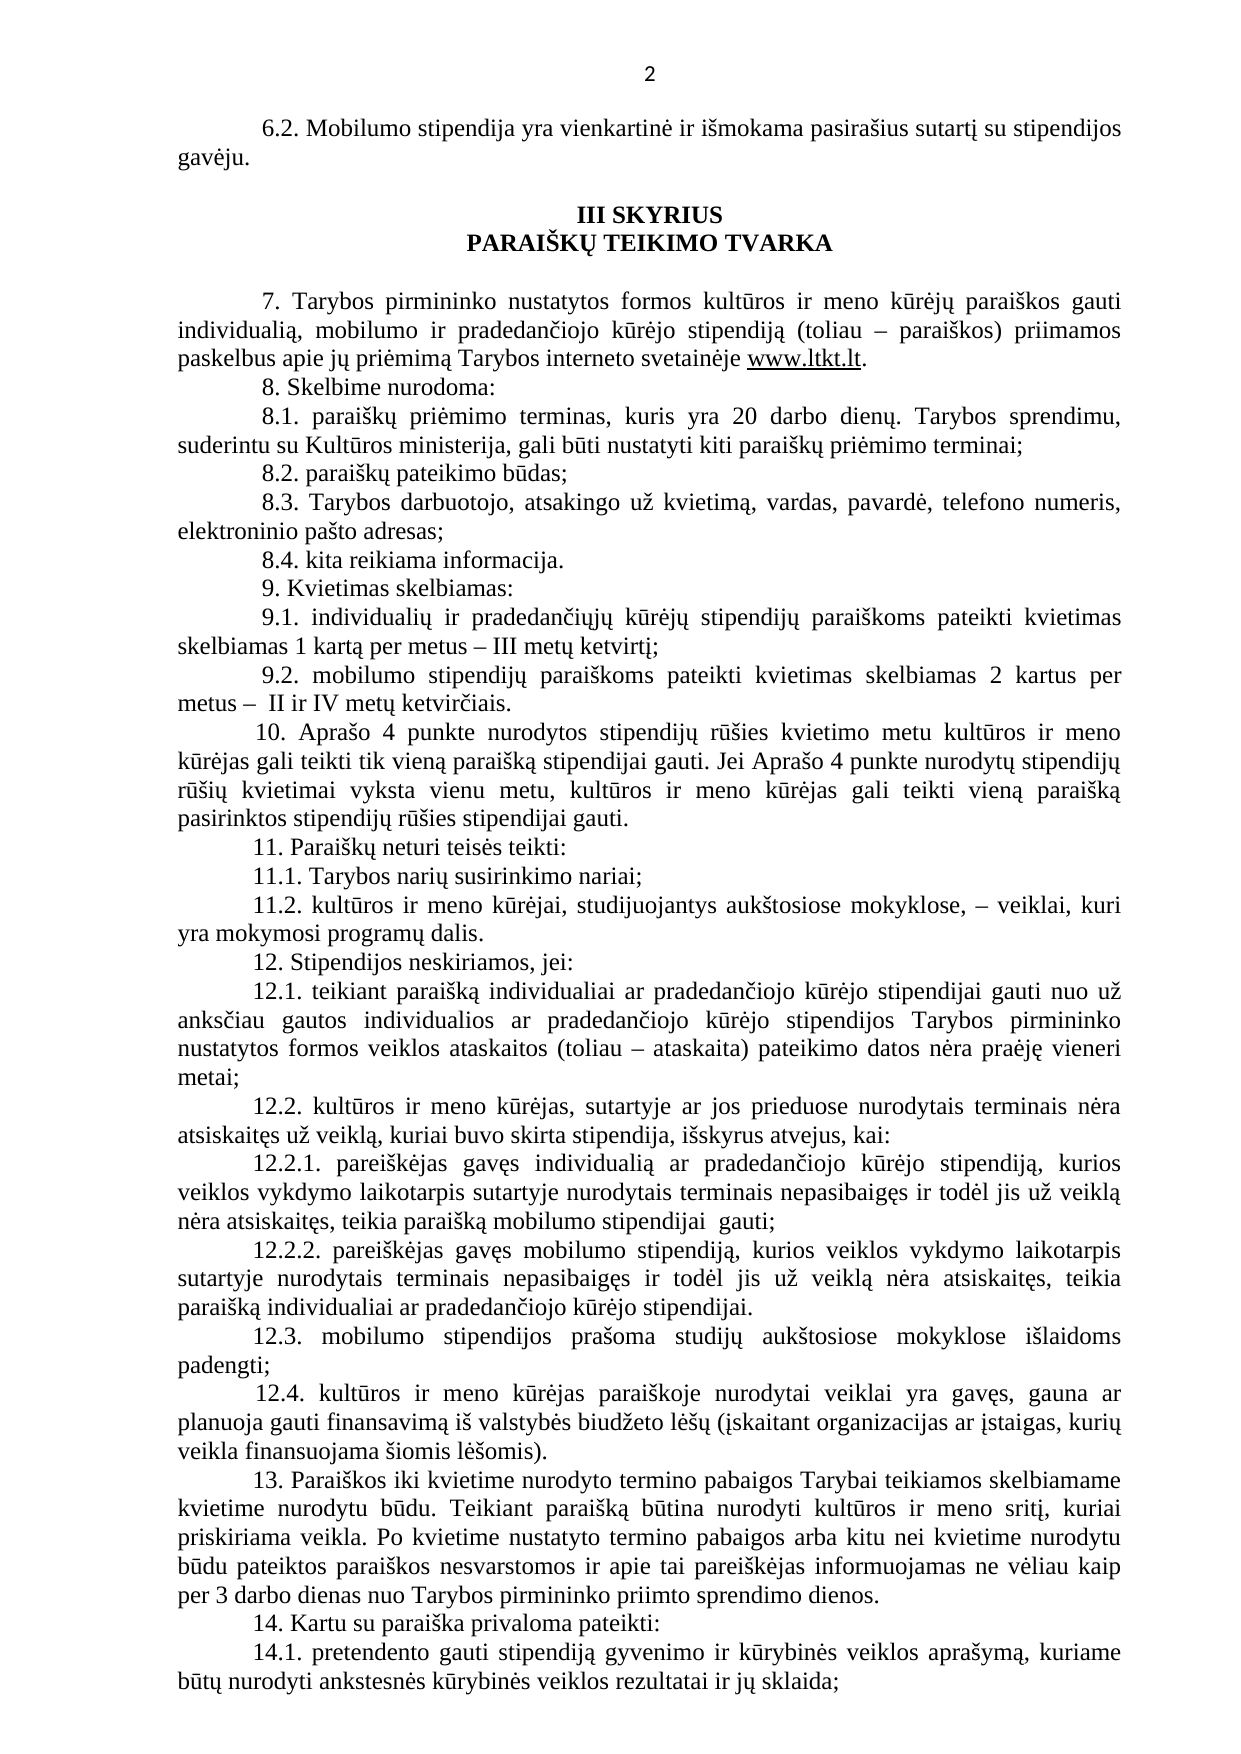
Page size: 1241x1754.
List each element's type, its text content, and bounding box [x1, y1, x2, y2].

text 11. Paraiškų neturi teisės teikti: [177, 832, 1122, 861]
text 11.2. kultūros ir meno kūrėjai, studijuojantys aukštosiose mokyklose, – veiklai, kuri yra mokymosi programų dalis. [177, 890, 1122, 947]
text 14.1. pretendento gauti stipendiją gyvenimo ir kūrybinės veiklos aprašymą, kuriame būtų nurodyti ankstesnės kūrybinės veiklos rezultatai ir jų sklaida; [177, 1637, 1122, 1695]
text 13. Paraiškos iki kvietime nurodyto termino pabaigos Tarybai teikiamos skelbiamame kvietime nurodytu būdu. Teikiant paraišką būtina nurodyti kultūros ir meno sritį, kuriai priskiriama veikla. Po kvietime nustatyto termino pabaigos arba kitu nei kvietime nurodytu būdu pateiktos paraiškos nesvarstomos ir apie tai pareiškėjas informuojamas ne vėliau kaip per 3 darbo dienas nuo Tarybos pirmininko priimto sprendimo dienos. [177, 1465, 1122, 1608]
text 12.2.2. pareiškėjas gavęs mobilumo stipendiją, kurios veiklos vykdymo laikotarpis sutartyje nurodytais terminais nepasibaigęs ir todėl jis už veiklą nėra atsiskaitęs, teikia paraišką individualiai ar pradedančiojo kūrėjo stipendijai. [177, 1235, 1122, 1321]
text 12.1. teikiant paraišką individualiai ar pradedančiojo kūrėjo stipendijai gauti nuo už anksčiau gautos individualios ar pradedančiojo kūrėjo stipendijos Tarybos pirmininko nustatytos formos veiklos ataskaitos (toliau – ataskaita) pateikimo datos nėra praėję vieneri metai; [177, 976, 1122, 1091]
text 12.2. kultūros ir meno kūrėjas, sutartyje ar jos prieduose nurodytais terminais nėra atsiskaitęs už veiklą, kuriai buvo skirta stipendija, išskyrus atvejus, kai: [177, 1091, 1122, 1148]
text 8. Skelbime nurodoma: [177, 372, 1122, 401]
text 10. Aprašo 4 punkte nurodytos stipendijų rūšies kvietimo metu kultūros ir meno kūrėjas gali teikti tik vieną paraišką stipendijai gauti. Jei Aprašo 4 punkte nurodytų stipendijų rūšių kvietimai vyksta vienu metu, kultūros ir meno kūrėjas gali teikti vieną paraišką pasirinktos stipendijų rūšies stipendijai gauti. [177, 717, 1122, 832]
text 7. Tarybos pirmininko nustatytos formos kultūros ir meno kūrėjų paraiškos gauti individualią, mobilumo ir pradedančiojo kūrėjo stipendiją (toliau – paraiškos) priimamos paskelbus apie jų priėmimą Tarybos interneto svetainėje www.ltkt.lt. [177, 286, 1122, 372]
text 8.3. Tarybos darbuotojo, atsakingo už kvietimą, vardas, pavardė, telefono numeris, elektroninio pašto adresas; [177, 487, 1122, 545]
text PARAIŠKŲ TEIKIMO TVARKA [177, 228, 1122, 257]
text 6.2. Mobilumo stipendija yra vienkartinė ir išmokama pasirašius sutartį su stipendijos gavėju. [177, 113, 1122, 171]
text III SKYRIUS [177, 200, 1122, 228]
text 11.1. Tarybos narių susirinkimo nariai; [177, 861, 1122, 890]
text 14. Kartu su paraiška privaloma pateikti: [177, 1608, 1122, 1637]
text 9.2. mobilumo stipendijų paraiškoms pateikti kvietimas skelbiamas 2 kartus per metus – II ir IV metų ketvirčiais. [177, 660, 1122, 717]
text 12. Stipendijos neskiriamos, jei: [177, 947, 1122, 976]
text 9. Kvietimas skelbiamas: [177, 573, 1122, 602]
text 8.4. kita reikiama informacija. [177, 545, 1122, 573]
text 8.1. paraiškų priėmimo terminas, kuris yra 20 darbo dienų. Tarybos sprendimu, suderintu su Kultūros ministerija, gali būti nustatyti kiti paraiškų priėmimo terminai; [177, 401, 1122, 458]
text 12.3. mobilumo stipendijos prašoma studijų aukštosiose mokyklose išlaidoms padengti; [177, 1321, 1122, 1378]
text 12.2.1. pareiškėjas gavęs individualią ar pradedančiojo kūrėjo stipendiją, kurios veiklos vykdymo laikotarpis sutartyje nurodytais terminais nepasibaigęs ir todėl jis už veiklą nėra atsiskaitęs, teikia paraišką mobilumo stipendijai gauti; [177, 1148, 1122, 1235]
text 12.4. kultūros ir meno kūrėjas paraiškoje nurodytai veiklai yra gavęs, gauna ar planuoja gauti finansavimą iš valstybės biudžeto lėšų (įskaitant organizacijas ar įstaigas, kurių veikla finansuojama šiomis lėšomis). [177, 1378, 1122, 1465]
text 9.1. individualių ir pradedančiųjų kūrėjų stipendijų paraiškoms pateikti kvietimas skelbiamas 1 kartą per metus – III metų ketvirtį; [177, 602, 1122, 660]
text 8.2. paraiškų pateikimo būdas; [177, 458, 1122, 487]
